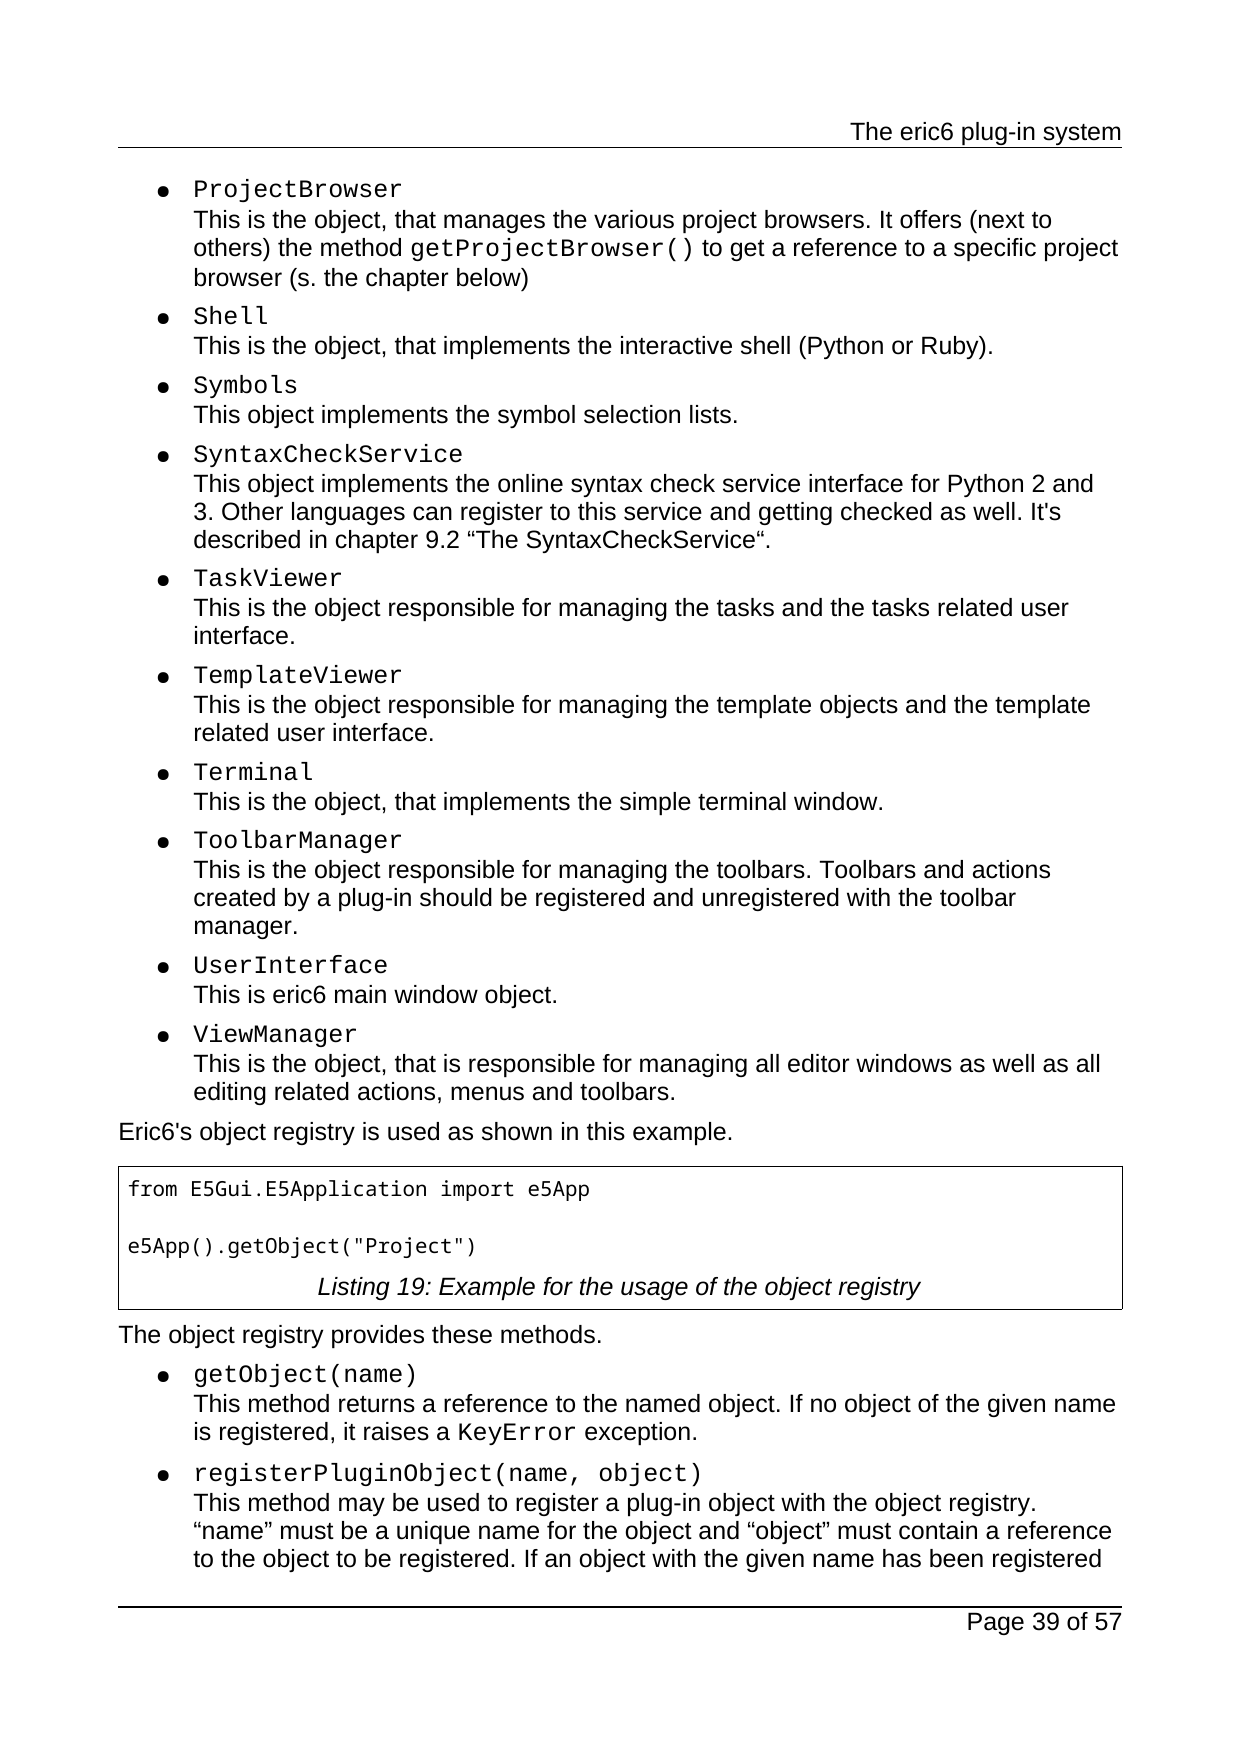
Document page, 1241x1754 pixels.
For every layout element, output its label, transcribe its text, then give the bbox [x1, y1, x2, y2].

text [118, 1158, 1122, 1166]
list e5App().getObject("Project") [127, 1231, 1113, 1260]
list ViewManager This is the object, that is responsible for managing all editor windows as well as all editing related actions, menus and toolbars. [156, 1021, 1122, 1106]
text The object registry provides these methods. [118, 1310, 1122, 1349]
list Listing 19: Example for the usage of the object registry [127, 1272, 1113, 1300]
list UserInterface This is eric6 main window object. [156, 953, 1122, 1009]
list TaskViewer This is the object responsible for managing the tasks and the tasks related user interface. [156, 566, 1122, 650]
list Shell This is the object, that implements the interactive shell (Python or Ruby). [156, 304, 1122, 360]
list ProjectBrowser This is the object, that manages the various project browsers. It offers (next to others) the method getProjectBrowser() to get a reference to a specific project browser (s. the chapter below) [156, 177, 1122, 291]
text Eric6's object registry is used as shown in this example. [118, 1118, 1122, 1146]
list TemplateViewer This is the object responsible for managing the template objects and the template related user interface. [156, 663, 1122, 747]
list getObject(name) This method returns a reference to the named object. If no object of the given name is registered, it raises a KeyError exception. [156, 1362, 1122, 1448]
list Terminal This is the object, that implements the simple terminal window. [156, 759, 1122, 816]
text [119, 1167, 1122, 1309]
list from E5Gui.E5Application import e5App [127, 1174, 1113, 1203]
list registerPluginObject(name, object) This method may be used to register a plug-in object with the object registry. “name” must be a unique name for the object and “object” must contain a reference to the object to be registered. If an object with the given name has been registered [156, 1460, 1122, 1572]
list Symbols This object implements the symbol selection lists. [156, 373, 1122, 429]
list SyntaxCheckService This object implements the online syntax check service interface for Python 2 and 3. Other languages can register to this service and getting checked as well. It's described in chapter 9.2 “The SyntaxCheckService“. [156, 441, 1122, 553]
list ToolbarManager This is the object responsible for managing the toolbars. Toolbars and actions created by a plug-in should be registered and unregistered with the toolbar manager. [156, 828, 1122, 940]
